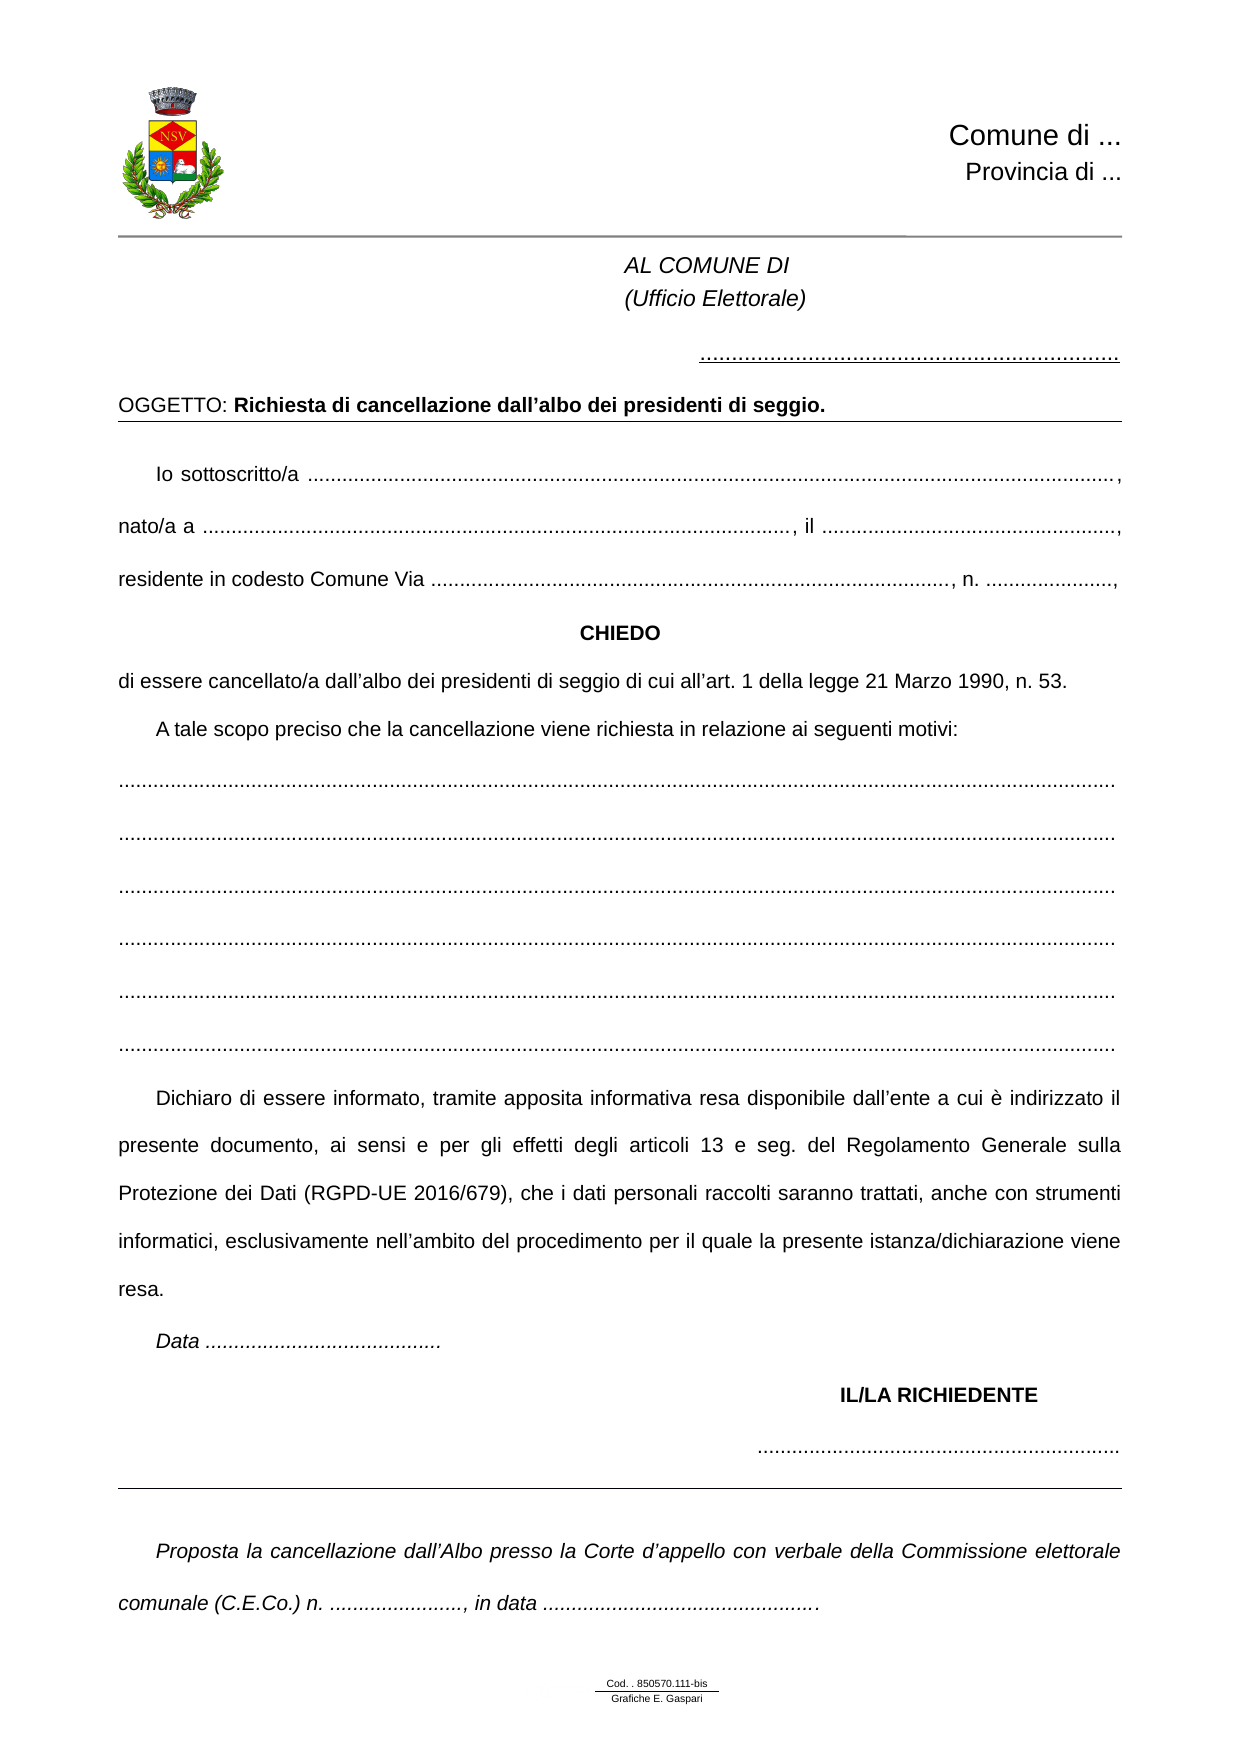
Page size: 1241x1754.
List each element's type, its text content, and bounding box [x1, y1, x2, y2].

text (Ufficio Elettorale) [624, 285, 1122, 311]
text OGGETTO: Richiesta di cancellazione dall’albo dei presidenti di seggio. [118, 393, 1122, 421]
text ............................................................................................................................................................................. ............................................................................................................................................................................. ............................................................................................................................................................................. ............................................................................................................................................................................. ............................................................................................................................................................................. ............................................................................................................................................................................. [118, 764, 1122, 1057]
text .................................................................. [624, 337, 1122, 366]
subtitle IL/LA RICHIEDENTE [756, 1382, 1122, 1406]
subtitle CHIEDO [118, 621, 1122, 644]
text A tale scopo preciso che la cancellazione viene richiesta in relazione ai seguenti motivi: [118, 716, 1122, 740]
text Provincia di ... [224, 157, 1122, 185]
text Io sottoscritto/a ............................................................................................................................................, nato/a a ......................................................................................................, il ..................................................., residente in codesto Comune Via .........................................................................................., n. ......................, [118, 458, 1122, 592]
text ............................................................... [756, 1430, 1122, 1459]
text Data ......................................... [118, 1325, 1122, 1354]
text Dichiaro di essere informato, tramite apposita informativa resa disponibile dall’ente a cui è indirizzato il presente documento, ai sensi e per gli effetti degli articoli 13 e seg. del Regolamento Generale sulla Protezione dei Dati (RGPD-UE 2016/679), che i dati personali raccolti saranno trattati, anche con strumenti informatici, esclusivamente nell’ambito del procedimento per il quale la presente istanza/dichiarazione viene resa. [118, 1085, 1122, 1301]
subtitle AL COMUNE DI [624, 252, 1122, 278]
text di essere cancellato/a dall’albo dei presidenti di seggio di cui all’art. 1 della legge 21 Marzo 1990, n. 53. [118, 668, 1122, 692]
text Proposta la cancellazione dall’Albo presso la Corte d’appello con verbale della Commissione elettorale comunale (C.E.Co.) n. ......................., in data ................................................ [118, 1536, 1122, 1616]
picture [122, 87, 224, 219]
text Comune di ... [224, 118, 1122, 152]
